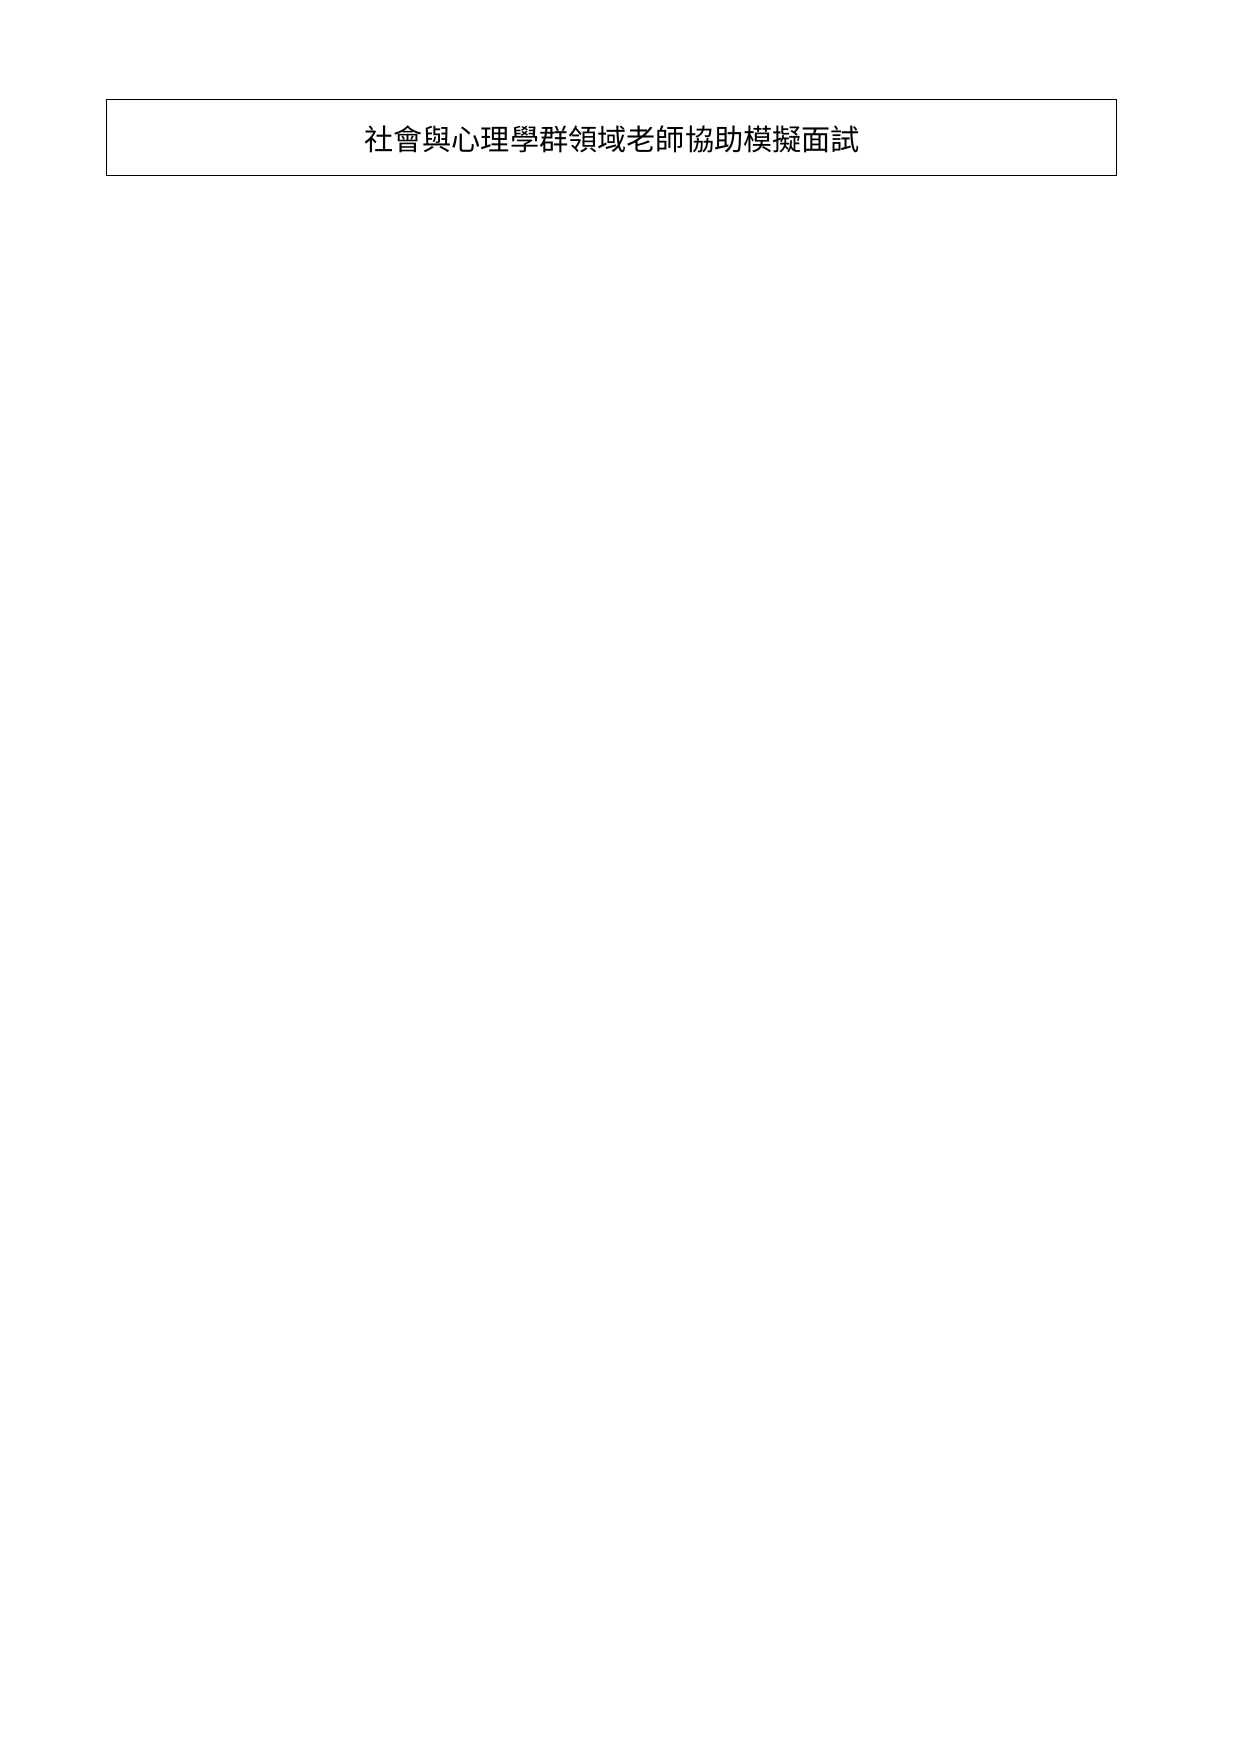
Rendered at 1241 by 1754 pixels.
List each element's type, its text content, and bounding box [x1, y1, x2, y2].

table_cell 社會與心理學群領域老師協助模擬面試 [107, 100, 1116, 175]
